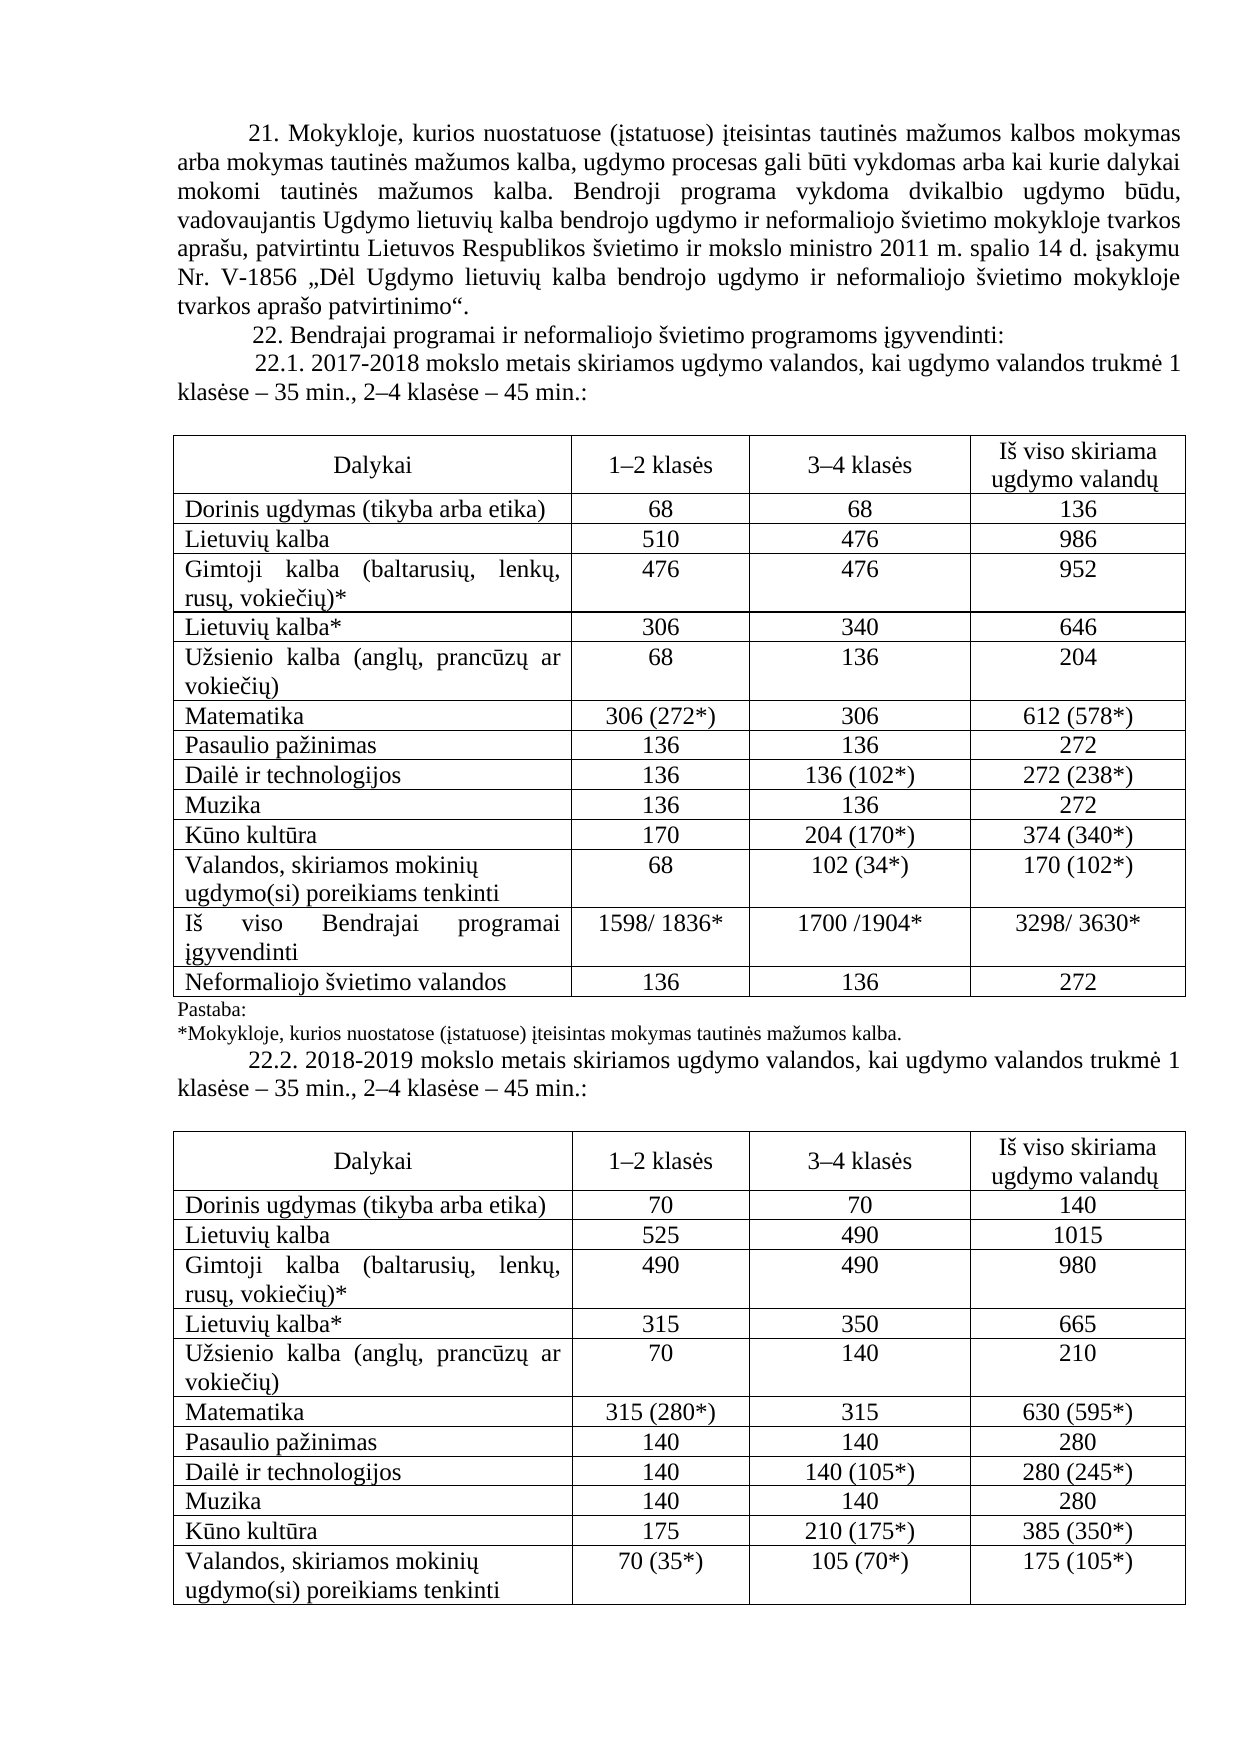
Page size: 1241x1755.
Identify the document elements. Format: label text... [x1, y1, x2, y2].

table_cell Pasaulio pažinimas [174, 1427, 572, 1456]
table_cell 646 [971, 613, 1185, 641]
table_cell 952 [971, 554, 1185, 611]
table_cell 140 [971, 1191, 1185, 1219]
table_cell 1700 /1904* [750, 908, 970, 966]
table_cell 1015 [971, 1220, 1185, 1249]
table_cell Matematika [174, 1397, 572, 1426]
table_cell 140 [750, 1339, 970, 1396]
table_cell 136 [572, 760, 749, 789]
text 22.2. 2018-2019 mokslo metais skiriamos ugdymo valandos, kai ugdymo valandos trukmė 1 klasėse – 35 min., 2–4 klasėse – 45 min.: [177, 1045, 1182, 1102]
table_cell 340 [750, 613, 970, 641]
table_cell 306 [750, 701, 970, 729]
table_cell 210 (175*) [750, 1516, 970, 1545]
table_cell 68 [750, 494, 970, 523]
table_cell 140 [573, 1457, 749, 1485]
table_cell Dailė ir technologijos [174, 1457, 572, 1485]
table_cell 306 [572, 613, 749, 641]
table_cell 175 (105*) [971, 1546, 1185, 1603]
table_cell 630 (595*) [971, 1397, 1185, 1426]
table_cell Dorinis ugdymas (tikyba arba etika) [174, 494, 571, 523]
table_cell 170 (102*) [971, 850, 1185, 907]
table_cell 1598/ 1836* [572, 908, 749, 966]
table_cell 490 [750, 1250, 970, 1308]
table_cell 140 [750, 1486, 970, 1515]
table_cell 385 (350*) [971, 1516, 1185, 1545]
table_cell 476 [750, 524, 970, 553]
table_cell 280 [971, 1486, 1185, 1515]
table_cell Lietuvių kalba [174, 1220, 572, 1249]
text 22.1. 2017-2018 mokslo metais skiriamos ugdymo valandos, kai ugdymo valandos trukmė 1 klasėse – 35 min., 2–4 klasėse – 45 min.: [177, 348, 1182, 406]
table_cell 140 [750, 1427, 970, 1456]
table_cell Iš viso Bendrajai programai įgyvendinti [174, 908, 571, 966]
text 22. Bendrajai programai ir neformaliojo švietimo programoms įgyvendinti: [177, 320, 1182, 348]
table_cell 476 [572, 554, 749, 611]
table_cell 272 [971, 790, 1185, 819]
table_cell Užsienio kalba (anglų, prancūzų ar vokiečių) [174, 1339, 572, 1396]
table_cell Matematika [174, 701, 571, 729]
table_cell 986 [971, 524, 1185, 553]
table_cell 175 [573, 1516, 749, 1545]
table_cell 140 [573, 1486, 749, 1515]
table_cell 210 [971, 1339, 1185, 1396]
table_cell 665 [971, 1309, 1185, 1337]
table_cell 306 (272*) [572, 701, 749, 729]
table_cell 272 [971, 731, 1185, 759]
table_cell 70 [750, 1191, 970, 1219]
table_cell 136 [750, 790, 970, 819]
table_cell 136 [750, 642, 970, 700]
table_cell 70 [573, 1191, 749, 1219]
table_cell 136 [572, 731, 749, 759]
table_cell Gimtoji kalba (baltarusių, lenkų, rusų, vokiečių)* [174, 554, 571, 611]
table_header Dalykai [174, 436, 571, 493]
table_cell 70 (35*) [573, 1546, 749, 1603]
table_cell 315 [750, 1397, 970, 1426]
table_cell Muzika [174, 1486, 572, 1515]
table_cell 70 [573, 1339, 749, 1396]
table_cell Neformaliojo švietimo valandos [174, 967, 571, 996]
table_cell Gimtoji kalba (baltarusių, lenkų, rusų, vokiečių)* [174, 1250, 572, 1308]
table_cell 272 (238*) [971, 760, 1185, 789]
table_cell 272 [971, 967, 1185, 996]
text 21. Mokykloje, kurios nuostatuose (įstatuose) įteisintas tautinės mažumos kalbos mokymas arba mokymas tautinės mažumos kalba, ugdymo procesas gali būti vykdomas arba kai kurie dalykai mokomi tautinės mažumos kalba. Bendroji programa vykdoma dvikalbio ugdymo būdu, vadovaujantis Ugdymo lietuvių kalba bendrojo ugdymo ir neformaliojo švietimo mokykloje tvarkos aprašu, patvirtintu Lietuvos Respublikos švietimo ir mokslo ministro 2011 m. spalio 14 d. įsakymu Nr. V-1856 „Dėl Ugdymo lietuvių kalba bendrojo ugdymo ir neformaliojo švietimo mokykloje tvarkos aprašo patvirtinimo“. [177, 118, 1182, 320]
table_cell Muzika [174, 790, 571, 819]
table_cell Lietuvių kalba* [174, 613, 571, 641]
table_cell Kūno kultūra [174, 820, 571, 849]
table_cell 68 [572, 494, 749, 523]
table_cell Valandos, skiriamos mokinių ugdymo(si) poreikiams tenkinti [174, 850, 571, 907]
table_cell 136 [572, 790, 749, 819]
table_header 1–2 klasės [572, 436, 749, 493]
table_cell Dailė ir technologijos [174, 760, 571, 789]
table_cell 280 [971, 1427, 1185, 1456]
table_header 3–4 klasės [750, 1132, 970, 1189]
table_cell Užsienio kalba (anglų, prancūzų ar vokiečių) [174, 642, 571, 700]
table_cell 140 [573, 1427, 749, 1456]
table_cell 136 [750, 967, 970, 996]
table_cell Kūno kultūra [174, 1516, 572, 1545]
table_cell 280 (245*) [971, 1457, 1185, 1485]
table_cell Lietuvių kalba [174, 524, 571, 553]
table_cell Valandos, skiriamos mokinių ugdymo(si) poreikiams tenkinti [174, 1546, 572, 1603]
text *Mokykloje, kurios nuostatose (įstatuose) įteisintas mokymas tautinės mažumos kalba. [177, 1021, 1182, 1045]
table_cell 350 [750, 1309, 970, 1337]
table_header 3–4 klasės [750, 436, 970, 493]
table_cell 476 [750, 554, 970, 611]
table_cell Dorinis ugdymas (tikyba arba etika) [174, 1191, 572, 1219]
table_cell 525 [573, 1220, 749, 1249]
table_header Iš viso skiriama ugdymo valandų [971, 436, 1185, 493]
table_cell Pasaulio pažinimas [174, 731, 571, 759]
table_cell 204 (170*) [750, 820, 970, 849]
table_cell 136 (102*) [750, 760, 970, 789]
table_cell 980 [971, 1250, 1185, 1308]
text Pastaba: [177, 997, 1182, 1021]
table_cell 68 [572, 850, 749, 907]
table_header Iš viso skiriama ugdymo valandų [971, 1132, 1185, 1189]
table_cell 315 (280*) [573, 1397, 749, 1426]
table_cell 612 (578*) [971, 701, 1185, 729]
table_cell 315 [573, 1309, 749, 1337]
table_cell 136 [971, 494, 1185, 523]
table_cell 490 [750, 1220, 970, 1249]
table_cell 204 [971, 642, 1185, 700]
table_cell 490 [573, 1250, 749, 1308]
table_header 1–2 klasės [573, 1132, 749, 1189]
table_cell 105 (70*) [750, 1546, 970, 1603]
table_cell 140 (105*) [750, 1457, 970, 1485]
table_cell 170 [572, 820, 749, 849]
table_cell 68 [572, 642, 749, 700]
table_cell Lietuvių kalba* [174, 1309, 572, 1337]
table_header Dalykai [174, 1132, 572, 1189]
table_cell 136 [750, 731, 970, 759]
table_cell 374 (340*) [971, 820, 1185, 849]
table_cell 102 (34*) [750, 850, 970, 907]
table_cell 136 [572, 967, 749, 996]
table_cell 510 [572, 524, 749, 553]
table_cell 3298/ 3630* [971, 908, 1185, 966]
